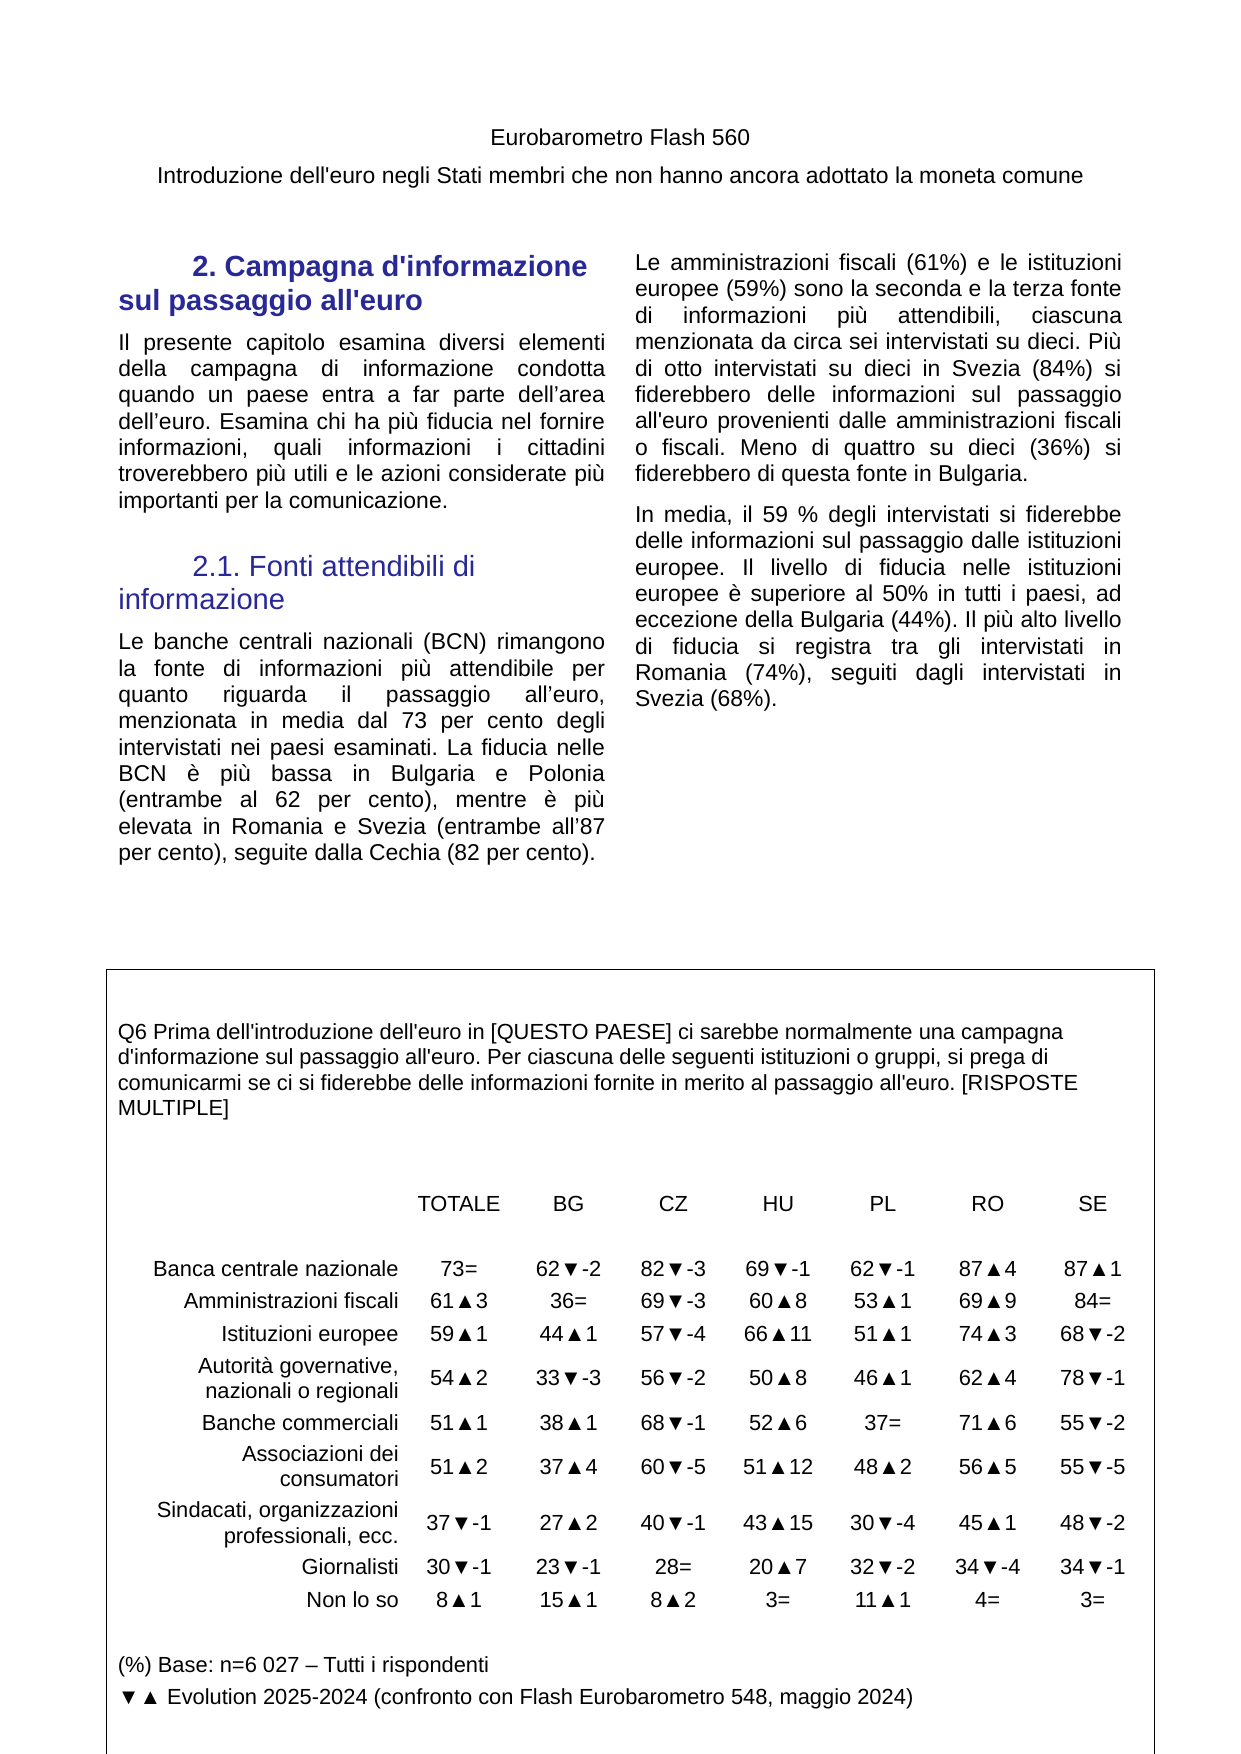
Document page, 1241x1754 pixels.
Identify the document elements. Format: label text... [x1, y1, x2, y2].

table_cell [621, 1220, 726, 1252]
table_cell 56▼-2 [621, 1350, 726, 1406]
table_cell Giornalisti [115, 1551, 401, 1583]
table_cell 87▲1 [1040, 1253, 1145, 1285]
table_cell 3= [726, 1583, 830, 1616]
table_cell [115, 1155, 401, 1188]
table_cell HU [726, 1188, 830, 1220]
table_cell 15▲1 [516, 1583, 621, 1616]
table_cell 78▼-1 [1040, 1350, 1145, 1406]
table_cell 82▼-3 [621, 1253, 726, 1285]
table_cell 71▲6 [935, 1406, 1040, 1438]
table_cell 69▲9 [935, 1285, 1040, 1317]
subtitle 2. Campagna d'informazione sul passaggio all'euro [118, 249, 605, 316]
table_cell 69▼-1 [726, 1253, 830, 1285]
table_cell Sindacati, organizzazioni professionali, ecc. [115, 1495, 401, 1551]
table_cell [830, 1123, 935, 1155]
table_cell [726, 1616, 830, 1648]
table_cell 36= [516, 1285, 621, 1317]
table_cell 38▲1 [516, 1406, 621, 1438]
table_cell 40▼-1 [621, 1495, 726, 1551]
table_cell 60▲8 [726, 1285, 830, 1317]
table_cell [1040, 1123, 1145, 1155]
table_cell [621, 1616, 726, 1648]
table_cell 11▲1 [830, 1583, 935, 1616]
table_cell BG [516, 1188, 621, 1220]
table_cell 20▲7 [726, 1551, 830, 1583]
table_cell 44▲1 [516, 1317, 621, 1349]
table_cell CZ [621, 1188, 726, 1220]
table_cell TOTALE [401, 1188, 516, 1220]
table_cell 51▲1 [401, 1406, 516, 1438]
table_cell [726, 1220, 830, 1252]
table_cell 73= [401, 1253, 516, 1285]
table_cell [401, 1123, 516, 1155]
table_cell [935, 1220, 1040, 1252]
table_cell [621, 1155, 726, 1188]
table_cell 54▲2 [401, 1350, 516, 1406]
table_cell 62▲4 [935, 1350, 1040, 1406]
table_cell 87▲4 [935, 1253, 1040, 1285]
table_cell [935, 1123, 1040, 1155]
table_cell 45▲1 [935, 1495, 1040, 1551]
table_cell [830, 1155, 935, 1188]
table_cell [401, 1616, 516, 1648]
table_cell 69▼-3 [621, 1285, 726, 1317]
text Le banche centrali nazionali (BCN) rimangono la fonte di informazioni più attendibile per quanto riguarda il passaggio all’euro, menzionata in media dal 73 per cento degli intervistati nei paesi esaminati. La fiducia nelle BCN è più bassa in Bulgaria e Polonia (entrambe al 62 per cento), mentre è più elevata in Romania e Svezia (entrambe all’87 per cento), seguite dalla Cechia (82 per cento). [118, 628, 605, 865]
table_cell SE [1040, 1188, 1145, 1220]
table_cell 43▲15 [726, 1495, 830, 1551]
table_cell 37= [830, 1406, 935, 1438]
table_cell [516, 1155, 621, 1188]
table_cell 48▼-2 [1040, 1495, 1145, 1551]
text Il presente capitolo esamina diversi elementi della campagna di informazione condotta quando un paese entra a far parte dell’area dell’euro. Esamina chi ha più fiducia nel fornire informazioni, quali informazioni i cittadini troverebbero più utili e le azioni considerate più importanti per la comunicazione. [118, 329, 605, 513]
table_cell 68▼-1 [621, 1406, 726, 1438]
table_cell PL [830, 1188, 935, 1220]
table_cell Banca centrale nazionale [115, 1253, 401, 1285]
table_cell 51▲12 [726, 1438, 830, 1494]
table_cell 37▲4 [516, 1438, 621, 1494]
table_cell Non lo so [115, 1583, 401, 1616]
table_cell 4= [935, 1583, 1040, 1616]
table_cell 51▲1 [830, 1317, 935, 1349]
table_cell 23▼-1 [516, 1551, 621, 1583]
table_cell 68▼-2 [1040, 1317, 1145, 1349]
table_cell 74▲3 [935, 1317, 1040, 1349]
table_cell [115, 1188, 401, 1220]
table_cell Associazioni dei consumatori [115, 1438, 401, 1494]
table_cell 30▼-4 [830, 1495, 935, 1551]
table_cell 52▲6 [726, 1406, 830, 1438]
table_cell [401, 1155, 516, 1188]
table_cell [621, 1123, 726, 1155]
table_cell 62▼-1 [830, 1253, 935, 1285]
table_cell [115, 1220, 401, 1252]
table_cell Autorità governative, nazionali o regionali [115, 1350, 401, 1406]
table_cell [516, 1123, 621, 1155]
table_cell 51▲2 [401, 1438, 516, 1494]
table_cell [115, 1123, 401, 1155]
table_cell 61▲3 [401, 1285, 516, 1317]
table_cell 28= [621, 1551, 726, 1583]
table_cell 48▲2 [830, 1438, 935, 1494]
table_cell (%) Base: n=6 027 – Tutti i rispondenti [115, 1648, 1145, 1680]
table_cell 8▲1 [401, 1583, 516, 1616]
table_cell 62▼-2 [516, 1253, 621, 1285]
table_cell [1040, 1616, 1145, 1648]
table_cell 3= [1040, 1583, 1145, 1616]
table_cell 84= [1040, 1285, 1145, 1317]
table_cell 59▲1 [401, 1317, 516, 1349]
table_cell [401, 1220, 516, 1252]
table_cell Istituzioni europee [115, 1317, 401, 1349]
table_cell 34▼-4 [935, 1551, 1040, 1583]
table_cell Amministrazioni fiscali [115, 1285, 401, 1317]
table_cell [516, 1616, 621, 1648]
table_cell [726, 1155, 830, 1188]
table_cell ▼▲ Evolution 2025-2024 (confronto con Flash Eurobarometro 548, maggio 2024) [115, 1680, 1145, 1713]
table_cell 57▼-4 [621, 1317, 726, 1349]
table_cell [830, 1616, 935, 1648]
table_cell 32▼-2 [830, 1551, 935, 1583]
table_cell [1040, 1155, 1145, 1188]
table_cell 30▼-1 [401, 1551, 516, 1583]
text In media, il 59 % degli intervistati si fiderebbe delle informazioni sul passaggio dalle istituzioni europee. Il livello di fiducia nelle istituzioni europee è superiore al 50% in tutti i paesi, ad eccezione della Bulgaria (44%). Il più alto livello di fiducia si registra tra gli intervistati in Romania (74%), seguiti dagli intervistati in Svezia (68%). [635, 501, 1122, 712]
table_cell 53▲1 [830, 1285, 935, 1317]
table_cell [726, 1123, 830, 1155]
table_cell 46▲1 [830, 1350, 935, 1406]
table_cell 37▼-1 [401, 1495, 516, 1551]
table_cell [935, 1155, 1040, 1188]
table_cell RO [935, 1188, 1040, 1220]
table_cell 33▼-3 [516, 1350, 621, 1406]
table_cell 55▼-5 [1040, 1438, 1145, 1494]
table_cell 60▼-5 [621, 1438, 726, 1494]
table_cell Banche commerciali [115, 1406, 401, 1438]
table_cell 50▲8 [726, 1350, 830, 1406]
text Le amministrazioni fiscali (61%) e le istituzioni europee (59%) sono la seconda e la terza fonte di informazioni più attendibili, ciascuna menzionata da circa sei intervistati su dieci. Più di otto intervistati su dieci in Svezia (84%) si fiderebbero delle informazioni sul passaggio all'euro provenienti dalle amministrazioni fiscali o fiscali. Meno di quattro su dieci (36%) si fiderebbero di questa fonte in Bulgaria. [635, 249, 1122, 486]
table_cell 34▼-1 [1040, 1551, 1145, 1583]
table_cell [1040, 1220, 1145, 1252]
table_cell [516, 1220, 621, 1252]
table_cell [935, 1616, 1040, 1648]
table_cell 8▲2 [621, 1583, 726, 1616]
table_cell 66▲11 [726, 1317, 830, 1349]
table_cell [830, 1220, 935, 1252]
subtitle 2.1. Fonti attendibili di informazione [118, 548, 605, 616]
table_header Q6 Prima dell'introduzione dell'euro in [QUESTO PAESE] ci sarebbe normalmente una campagna d'informazione sul passaggio all'euro. Per ciascuna delle seguenti istituzioni o gruppi, si prega di comunicarmi se ci si fiderebbe delle informazioni fornite in merito al passaggio all'euro. [RISPOSTE MULTIPLE] [115, 1016, 1145, 1123]
table_cell 56▲5 [935, 1438, 1040, 1494]
table_cell [115, 1616, 401, 1648]
table_cell 27▲2 [516, 1495, 621, 1551]
table_cell 55▼-2 [1040, 1406, 1145, 1438]
